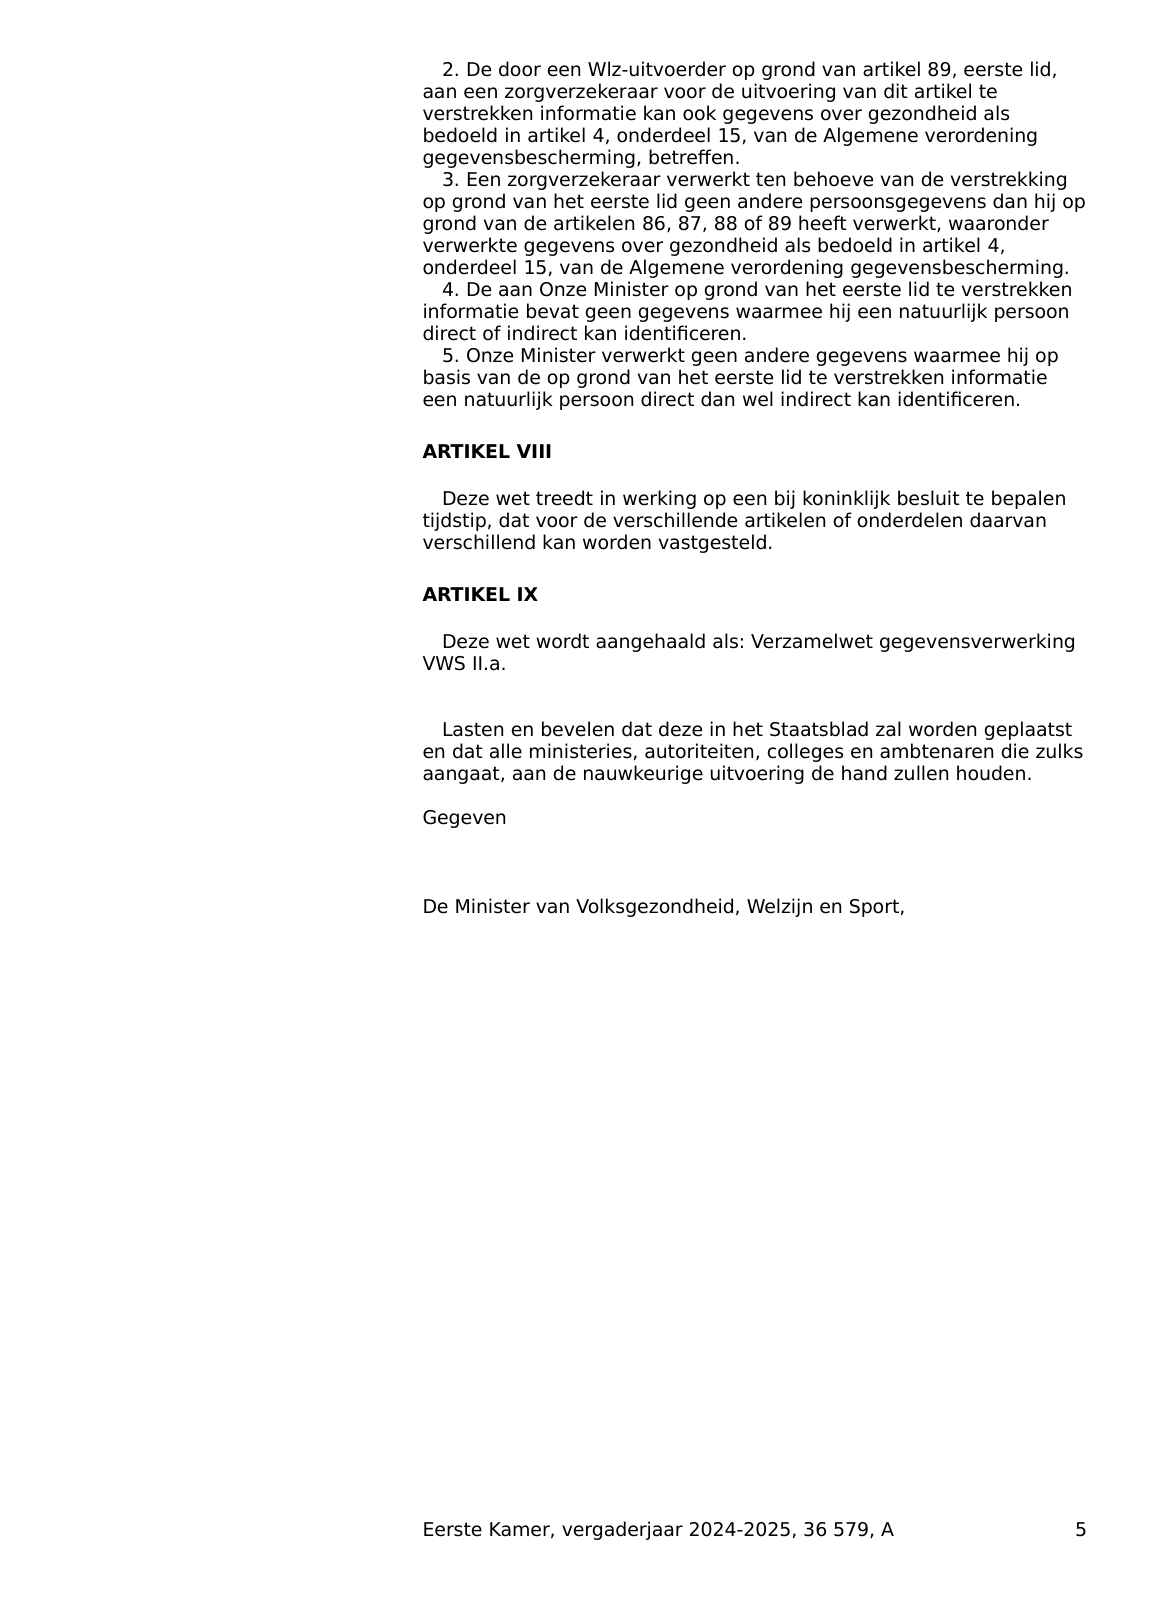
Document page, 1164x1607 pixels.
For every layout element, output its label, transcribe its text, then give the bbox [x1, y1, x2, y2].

text Deze wet wordt aangehaald als: Verzamelwet gegevensverwerking VWS II.a. [422, 631, 1087, 674]
subtitle ARTIKEL IX [422, 584, 1087, 606]
text 3. Een zorgverzekeraar verwerkt ten behoeve van de verstrekking op grond van het eerste lid geen andere persoonsgegevens dan hij op grond van de artikelen 86, 87, 88 of 89 heeft verwerkt, waaronder verwerkte gegevens over gezondheid als bedoeld in artikel 4, onderdeel 15, van de Algemene verordening gegevensbescherming. [422, 169, 1087, 279]
subtitle ARTIKEL VIII [422, 441, 1087, 463]
text 4. De aan Onze Minister op grond van het eerste lid te verstrekken informatie bevat geen gegevens waarmee hij een natuurlijk persoon direct of indirect kan identificeren. [422, 279, 1087, 345]
text Gegeven [422, 807, 1087, 829]
text De Minister van Volksgezondheid, Welzijn en Sport, [422, 896, 1087, 918]
text 2. De door een Wlz-uitvoerder op grond van artikel 89, eerste lid, aan een zorgverzekeraar voor de uitvoering van dit artikel te verstrekken informatie kan ook gegevens over gezondheid als bedoeld in artikel 4, onderdeel 15, van de Algemene verordening gegevensbescherming, betreffen. [422, 59, 1087, 169]
text 5. Onze Minister verwerkt geen andere gegevens waarmee hij op basis van de op grond van het eerste lid te verstrekken informatie een natuurlijk persoon direct dan wel indirect kan identificeren. [422, 345, 1087, 411]
text Lasten en bevelen dat deze in het Staatsblad zal worden geplaatst en dat alle ministeries, autoriteiten, colleges en ambtenaren die zulks aangaat, aan de nauwkeurige uitvoering de hand zullen houden. [422, 719, 1087, 785]
text Deze wet treedt in werking op een bij koninklijk besluit te bepalen tijdstip, dat voor de verschillende artikelen of onderdelen daarvan verschillend kan worden vastgesteld. [422, 488, 1087, 554]
